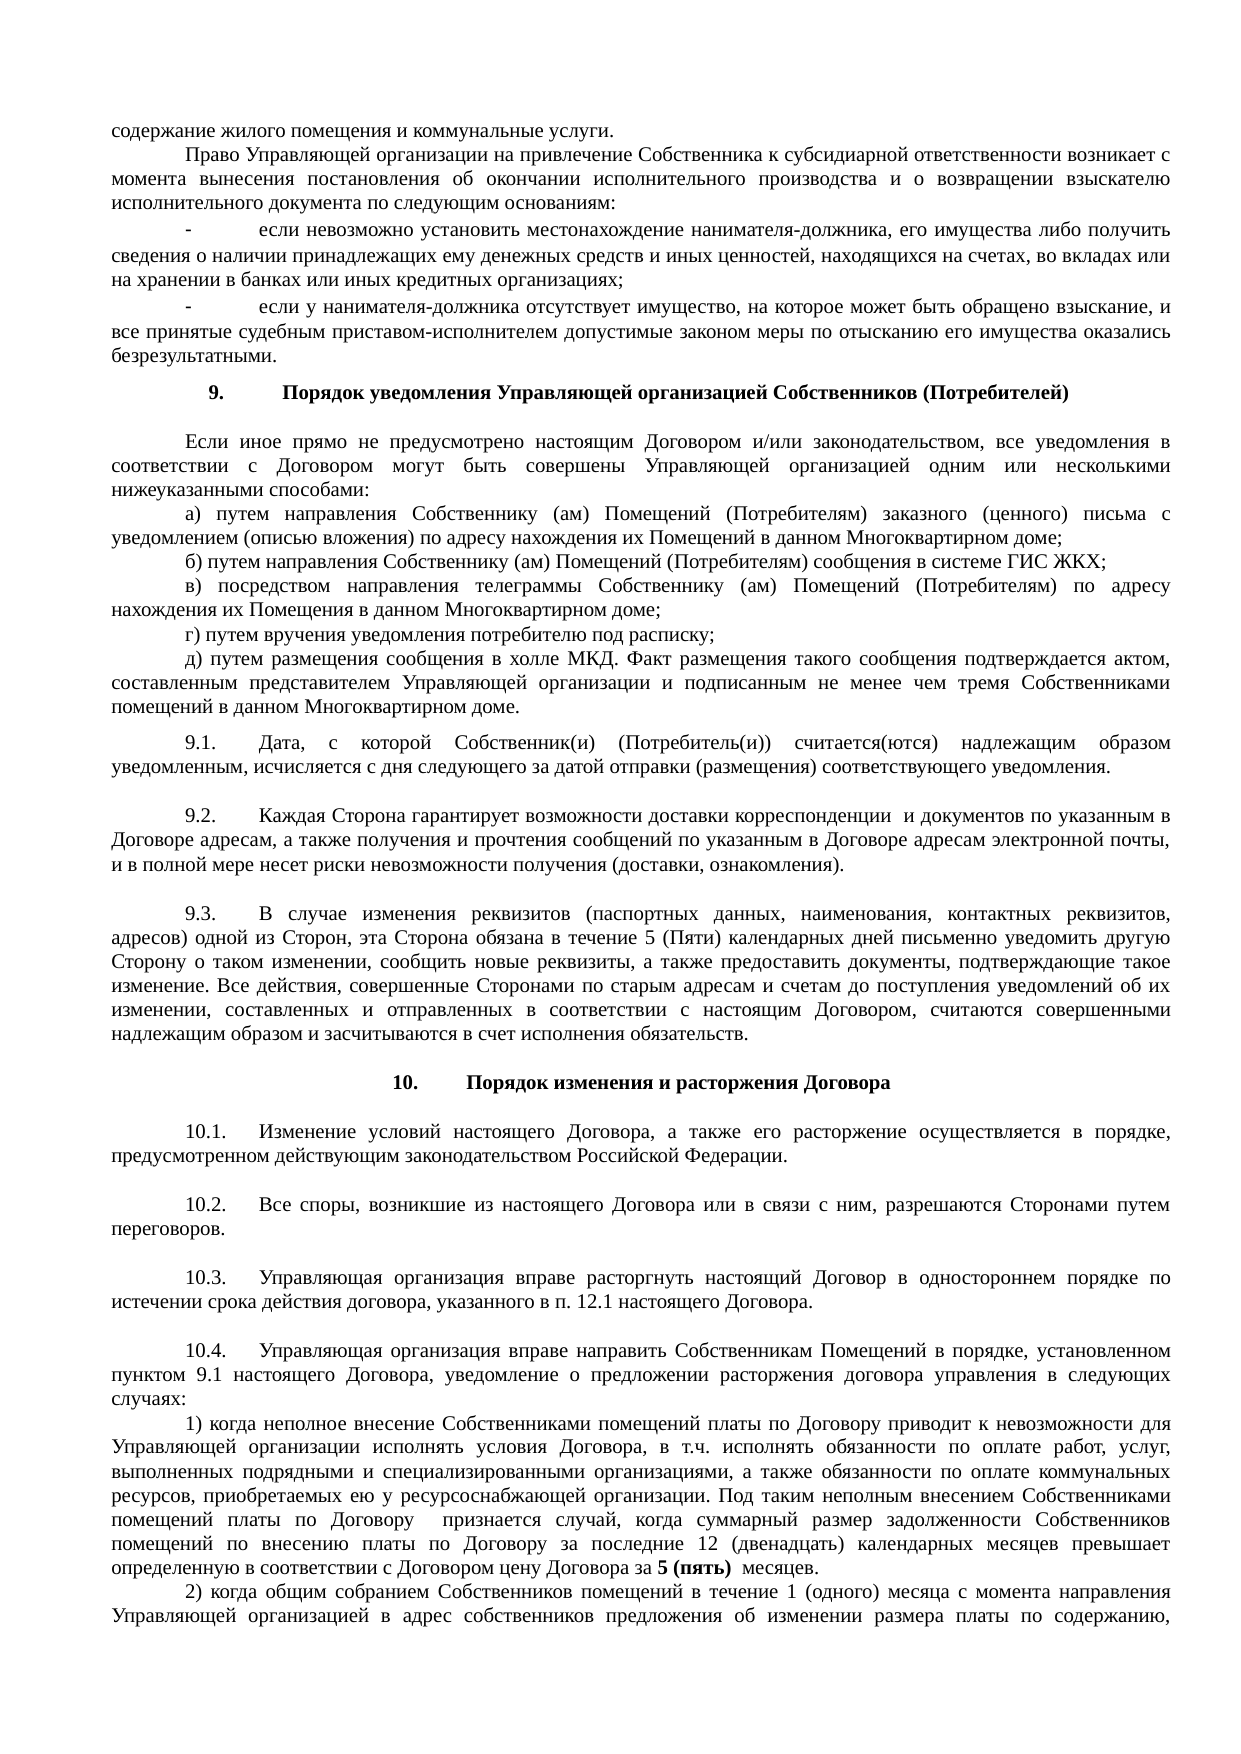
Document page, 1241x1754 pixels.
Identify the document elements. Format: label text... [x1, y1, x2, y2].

list содержание жилого помещения и коммунальные услуги. [111, 118, 1172, 142]
list Все споры, возникшие из настоящего Договора или в связи с ним, разрешаются Сторонами путем переговоров. [111, 1192, 1172, 1240]
list если у нанимателя-должника отсутствует имущество, на которое может быть обращено взыскание, и все принятые судебным приставом-исполнителем допустимые законом меры по отысканию его имущества оказались безрезультатными. [111, 291, 1172, 367]
list В случае изменения реквизитов (паспортных данных, наименования, контактных реквизитов, адресов) одной из Сторон, эта Сторона обязана в течение 5 (Пяти) календарных дней письменно уведомить другую Сторону о таком изменении, сообщить новые реквизиты, а также предоставить документы, подтверждающие такое изменение. Все действия, совершенные Сторонами по старым адресам и счетам до поступления уведомлений об их изменении, составленных и отправленных в соответствии с настоящим Договором, считаются совершенными надлежащим образом и засчитываются в счет исполнения обязательств. [111, 901, 1172, 1045]
list Дата, с которой Собственник(и) (Потребитель(и)) считается(ются) надлежащим образом уведомленным, исчисляется с дня следующего за датой отправки (размещения) соответствующего уведомления. [111, 730, 1172, 778]
text в) посредством направления телеграммы Собственнику (ам) Помещений (Потребителям) по адресу нахождения их Помещения в данном Многоквартирном доме; [111, 573, 1172, 621]
text г) путем вручения уведомления потребителю под расписку; [111, 621, 1172, 646]
list Порядок изменения и расторжения Договора [111, 1070, 1172, 1094]
list если невозможно установить местонахождение нанимателя-должника, его имущества либо получить сведения о наличии принадлежащих ему денежных средств и иных ценностей, находящихся на счетах, во вкладах или на хранении в банках или иных кредитных организациях; [111, 214, 1172, 291]
list Изменение условий настоящего Договора, а также его расторжение осуществляется в порядке, предусмотренном действующим законодательством Российской Федерации. [111, 1119, 1172, 1167]
text Если иное прямо не предусмотрено настоящим Договором и/или законодательством, все уведомления в соответствии с Договором могут быть совершены Управляющей организацией одним или несколькими нижеуказанными способами: [111, 429, 1172, 501]
list Каждая Сторона гарантирует возможности доставки корреспонденции и документов по указанным в Договоре адресам, а также получения и прочтения сообщений по указанным в Договоре адресам электронной почты, и в полной мере несет риски невозможности получения (доставки, ознакомления). [111, 803, 1172, 876]
text 1) когда неполное внесение Собственниками помещений платы по Договору приводит к невозможности для Управляющей организации исполнять условия Договора, в т.ч. исполнять обязанности по оплате работ, услуг, выполненных подрядными и специализированными организациями, а также обязанности по оплате коммунальных ресурсов, приобретаемых ею у ресурсоснабжающей организации. Под таким неполным внесением Собственниками помещений платы по Договору признается случай, когда суммарный размер задолженности Собственников помещений по внесению платы по Договору за последние 12 (двенадцать) календарных месяцев превышает определенную в соответствии с Договором цену Договора за 5 (пять) месяцев. [111, 1410, 1172, 1579]
text 2) когда общим собранием Собственников помещений в течение 1 (одного) месяца с момента направления Управляющей организацией в адрес собственников предложения об изменении размера платы по содержанию, [111, 1579, 1172, 1627]
list Управляющая организация вправе расторгнуть настоящий Договор в одностороннем порядке по истечении срока действия договора, указанного в п. 12.1 настоящего Договора. [111, 1265, 1172, 1313]
text Право Управляющей организации на привлечение Собственника к субсидиарной ответственности возникает с момента вынесения постановления об окончании исполнительного производства и о возвращении взыскателю исполнительного документа по следующим основаниям: [111, 142, 1172, 214]
list Порядок уведомления Управляющей организацией Собственников (Потребителей) [111, 380, 1172, 404]
text а) путем направления Собственнику (ам) Помещений (Потребителям) заказного (ценного) письма с уведомлением (описью вложения) по адресу нахождения их Помещений в данном Многоквартирном доме; [111, 501, 1172, 549]
text д) путем размещения сообщения в холле МКД. Факт размещения такого сообщения подтверждается актом, составленным представителем Управляющей организации и подписанным не менее чем тремя Собственниками помещений в данном Многоквартирном доме. [111, 646, 1172, 718]
text б) путем направления Собственнику (ам) Помещений (Потребителям) сообщения в системе ГИС ЖКХ; [111, 549, 1172, 573]
list Управляющая организация вправе направить Собственникам Помещений в порядке, установленном пунктом 9.1 настоящего Договора, уведомление о предложении расторжения договора управления в следующих случаях: [111, 1338, 1172, 1410]
